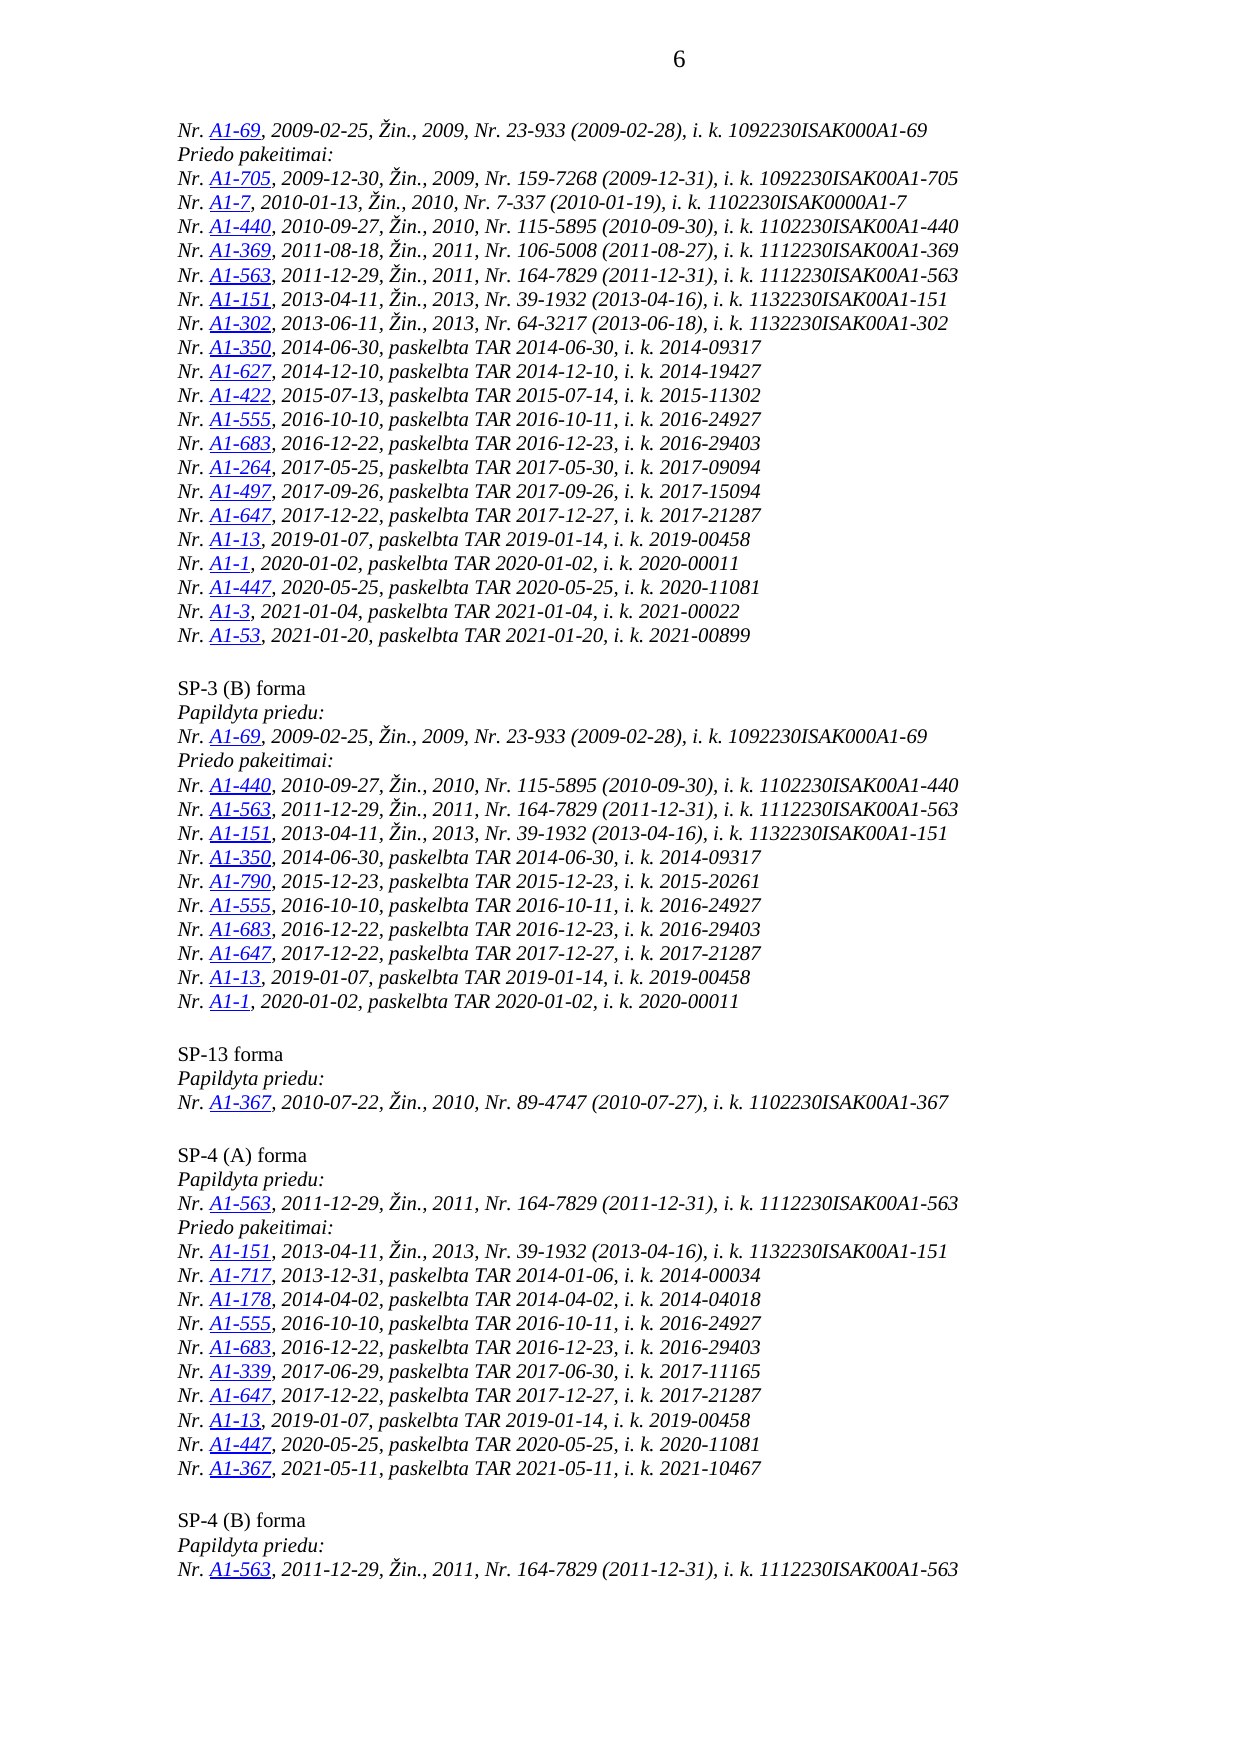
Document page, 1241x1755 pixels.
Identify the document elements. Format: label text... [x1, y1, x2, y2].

text Nr. A1-563, 2011-12-29, Žin., 2011, Nr. 164-7829 (2011-12-31), i. k. 1112230ISAK00A1-563 [177, 262, 1181, 287]
text Nr. A1-627, 2014-12-10, paskelbta TAR 2014-12-10, i. k. 2014-19427 [177, 359, 1181, 383]
text Nr. A1-563, 2011-12-29, Žin., 2011, Nr. 164-7829 (2011-12-31), i. k. 1112230ISAK00A1-563 [177, 1191, 1181, 1215]
text Nr. A1-447, 2020-05-25, paskelbta TAR 2020-05-25, i. k. 2020-11081 [177, 575, 1181, 599]
text Nr. A1-647, 2017-12-22, paskelbta TAR 2017-12-27, i. k. 2017-21287 [177, 1383, 1181, 1407]
text Nr. A1-3, 2021-01-04, paskelbta TAR 2021-01-04, i. k. 2021-00022 [177, 599, 1181, 623]
text Nr. A1-367, 2010-07-22, Žin., 2010, Nr. 89-4747 (2010-07-27), i. k. 1102230ISAK00A1-367 [177, 1090, 1181, 1114]
text Nr. A1-563, 2011-12-29, Žin., 2011, Nr. 164-7829 (2011-12-31), i. k. 1112230ISAK00A1-563 [177, 1557, 1181, 1581]
text Papildyta priedu: [177, 700, 1181, 724]
text Nr. A1-555, 2016-10-10, paskelbta TAR 2016-10-11, i. k. 2016-24927 [177, 1311, 1181, 1335]
text SP-13 forma [177, 1042, 1181, 1066]
text Nr. A1-555, 2016-10-10, paskelbta TAR 2016-10-11, i. k. 2016-24927 [177, 407, 1181, 431]
text Nr. A1-790, 2015-12-23, paskelbta TAR 2015-12-23, i. k. 2015-20261 [177, 869, 1181, 893]
text Priedo pakeitimai: [177, 142, 1181, 166]
text Nr. A1-151, 2013-04-11, Žin., 2013, Nr. 39-1932 (2013-04-16), i. k. 1132230ISAK00A1-151 [177, 287, 1181, 311]
text Nr. A1-683, 2016-12-22, paskelbta TAR 2016-12-23, i. k. 2016-29403 [177, 917, 1181, 941]
text Nr. A1-151, 2013-04-11, Žin., 2013, Nr. 39-1932 (2013-04-16), i. k. 1132230ISAK00A1-151 [177, 821, 1181, 845]
text Nr. A1-1, 2020-01-02, paskelbta TAR 2020-01-02, i. k. 2020-00011 [177, 551, 1181, 575]
text Nr. A1-367, 2021-05-11, paskelbta TAR 2021-05-11, i. k. 2021-10467 [177, 1456, 1181, 1480]
text Nr. A1-705, 2009-12-30, Žin., 2009, Nr. 159-7268 (2009-12-31), i. k. 1092230ISAK00A1-705 [177, 166, 1181, 190]
text Nr. A1-13, 2019-01-07, paskelbta TAR 2019-01-14, i. k. 2019-00458 [177, 965, 1181, 989]
text Nr. A1-555, 2016-10-10, paskelbta TAR 2016-10-11, i. k. 2016-24927 [177, 893, 1181, 917]
text Nr. A1-69, 2009-02-25, Žin., 2009, Nr. 23-933 (2009-02-28), i. k. 1092230ISAK000A1-69 [177, 724, 1181, 748]
text Nr. A1-440, 2010-09-27, Žin., 2010, Nr. 115-5895 (2010-09-30), i. k. 1102230ISAK00A1-440 [177, 214, 1181, 238]
text Nr. A1-350, 2014-06-30, paskelbta TAR 2014-06-30, i. k. 2014-09317 [177, 335, 1181, 359]
text Nr. A1-683, 2016-12-22, paskelbta TAR 2016-12-23, i. k. 2016-29403 [177, 431, 1181, 455]
text Nr. A1-683, 2016-12-22, paskelbta TAR 2016-12-23, i. k. 2016-29403 [177, 1335, 1181, 1359]
text Priedo pakeitimai: [177, 1215, 1181, 1239]
text Nr. A1-69, 2009-02-25, Žin., 2009, Nr. 23-933 (2009-02-28), i. k. 1092230ISAK000A1-69 [177, 118, 1181, 142]
text Nr. A1-369, 2011-08-18, Žin., 2011, Nr. 106-5008 (2011-08-27), i. k. 1112230ISAK00A1-369 [177, 238, 1181, 262]
text Nr. A1-440, 2010-09-27, Žin., 2010, Nr. 115-5895 (2010-09-30), i. k. 1102230ISAK00A1-440 [177, 772, 1181, 797]
text Nr. A1-1, 2020-01-02, paskelbta TAR 2020-01-02, i. k. 2020-00011 [177, 989, 1181, 1013]
text SP-4 (B) forma [177, 1508, 1181, 1532]
text Nr. A1-178, 2014-04-02, paskelbta TAR 2014-04-02, i. k. 2014-04018 [177, 1287, 1181, 1311]
text Papildyta priedu: [177, 1532, 1181, 1557]
text Papildyta priedu: [177, 1066, 1181, 1090]
text Papildyta priedu: [177, 1167, 1181, 1191]
text Nr. A1-422, 2015-07-13, paskelbta TAR 2015-07-14, i. k. 2015-11302 [177, 383, 1181, 407]
text Nr. A1-13, 2019-01-07, paskelbta TAR 2019-01-14, i. k. 2019-00458 [177, 1407, 1181, 1432]
text Nr. A1-497, 2017-09-26, paskelbta TAR 2017-09-26, i. k. 2017-15094 [177, 479, 1181, 503]
text Nr. A1-717, 2013-12-31, paskelbta TAR 2014-01-06, i. k. 2014-00034 [177, 1263, 1181, 1287]
text Nr. A1-647, 2017-12-22, paskelbta TAR 2017-12-27, i. k. 2017-21287 [177, 941, 1181, 965]
text Nr. A1-302, 2013-06-11, Žin., 2013, Nr. 64-3217 (2013-06-18), i. k. 1132230ISAK00A1-302 [177, 311, 1181, 335]
text SP-3 (B) forma [177, 676, 1181, 700]
text Nr. A1-151, 2013-04-11, Žin., 2013, Nr. 39-1932 (2013-04-16), i. k. 1132230ISAK00A1-151 [177, 1239, 1181, 1263]
text Nr. A1-350, 2014-06-30, paskelbta TAR 2014-06-30, i. k. 2014-09317 [177, 845, 1181, 869]
text Nr. A1-264, 2017-05-25, paskelbta TAR 2017-05-30, i. k. 2017-09094 [177, 455, 1181, 479]
text SP-4 (A) forma [177, 1143, 1181, 1167]
text Nr. A1-13, 2019-01-07, paskelbta TAR 2019-01-14, i. k. 2019-00458 [177, 527, 1181, 551]
text Nr. A1-53, 2021-01-20, paskelbta TAR 2021-01-20, i. k. 2021-00899 [177, 623, 1181, 647]
text Priedo pakeitimai: [177, 748, 1181, 772]
text Nr. A1-7, 2010-01-13, Žin., 2010, Nr. 7-337 (2010-01-19), i. k. 1102230ISAK0000A1-7 [177, 190, 1181, 214]
text Nr. A1-563, 2011-12-29, Žin., 2011, Nr. 164-7829 (2011-12-31), i. k. 1112230ISAK00A1-563 [177, 797, 1181, 821]
text Nr. A1-339, 2017-06-29, paskelbta TAR 2017-06-30, i. k. 2017-11165 [177, 1359, 1181, 1383]
text Nr. A1-647, 2017-12-22, paskelbta TAR 2017-12-27, i. k. 2017-21287 [177, 503, 1181, 527]
text Nr. A1-447, 2020-05-25, paskelbta TAR 2020-05-25, i. k. 2020-11081 [177, 1432, 1181, 1456]
